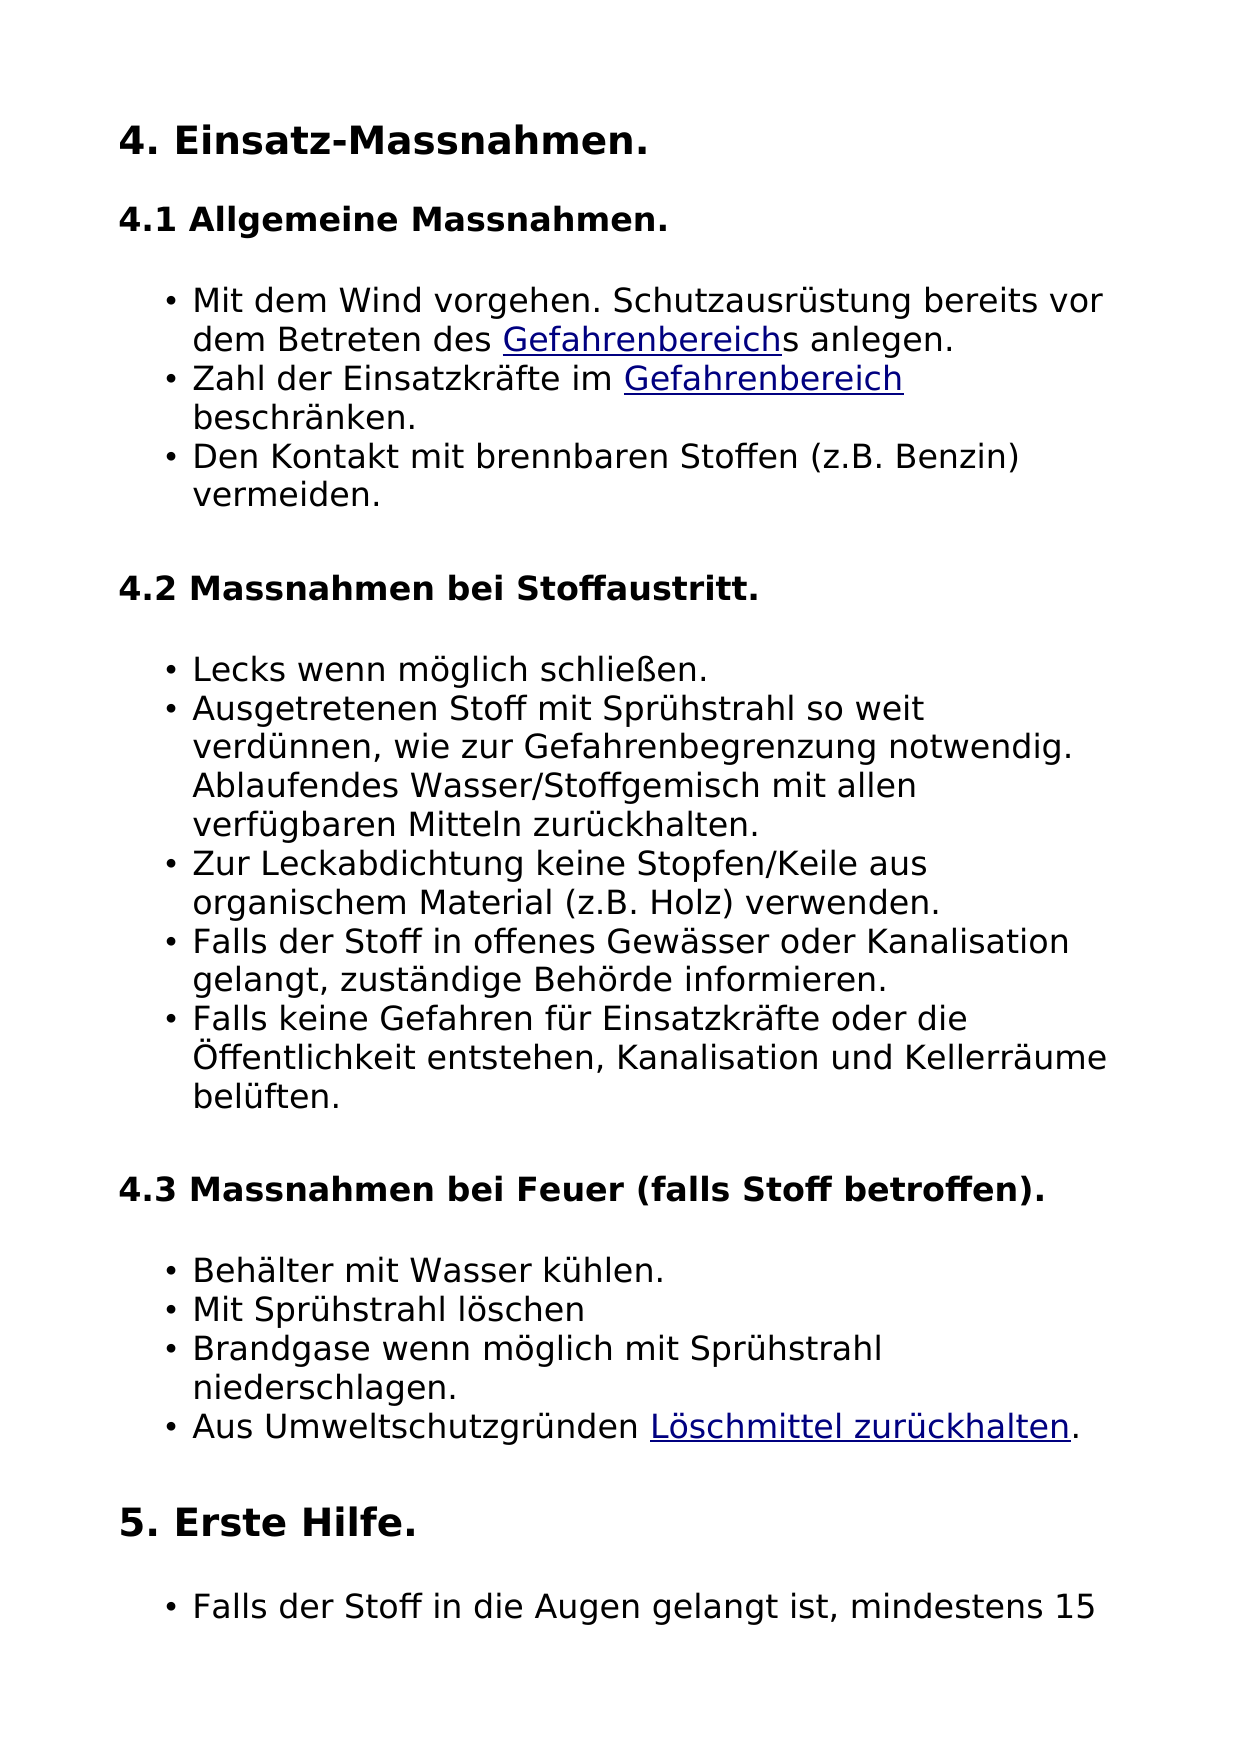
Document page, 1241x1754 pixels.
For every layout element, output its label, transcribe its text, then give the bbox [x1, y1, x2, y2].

list Aus Umweltschutzgründen Löschmittel zurückhalten. [177, 1407, 1122, 1446]
list Zahl der Einsatzkräfte im Gefahrenbereich beschränken. [177, 359, 1122, 437]
list Lecks wenn möglich schließen. [177, 650, 1122, 689]
list Behälter mit Wasser kühlen. [177, 1252, 1122, 1291]
list Falls der Stoff in offenes Gewässer oder Kanalisation gelangt, zuständige Behörde informieren. [177, 922, 1122, 1000]
list Den Kontakt mit brennbaren Stoffen (z.B. Benzin) vermeiden. [177, 437, 1122, 515]
list Brandgase wenn möglich mit Sprühstrahl niederschlagen. [177, 1329, 1122, 1407]
list Ausgetretenen Stoff mit Sprühstrahl so weit verdünnen, wie zur Gefahrenbegrenzung notwendig. Ablaufendes Wasser/Stoffgemisch mit allen verfügbaren Mitteln zurückhalten. [177, 689, 1122, 844]
subtitle 4. Einsatz-Massnahmen. [118, 118, 1122, 163]
subtitle 4.2 Massnahmen bei Stoffaustritt. [118, 569, 1122, 608]
list Mit dem Wind vorgehen. Schutzausrüstung bereits vor dem Betreten des Gefahrenbereichs anlegen. [177, 282, 1122, 359]
list Falls der Stoff in die Augen gelangt ist, mindestens 15 [177, 1588, 1122, 1626]
subtitle 4.1 Allgemeine Massnahmen. [118, 201, 1122, 240]
list Zur Leckabdichtung keine Stopfen/Keile aus organischem Material (z.B. Holz) verwenden. [177, 844, 1122, 922]
subtitle 4.3 Massnahmen bei Feuer (falls Stoff betroffen). [118, 1171, 1122, 1210]
subtitle 5. Erste Hilfe. [118, 1500, 1122, 1546]
list Falls keine Gefahren für Einsatzkräfte oder die Öffentlichkeit entstehen, Kanalisation und Kellerräume belüften. [177, 1000, 1122, 1116]
list Mit Sprühstrahl löschen [177, 1291, 1122, 1329]
